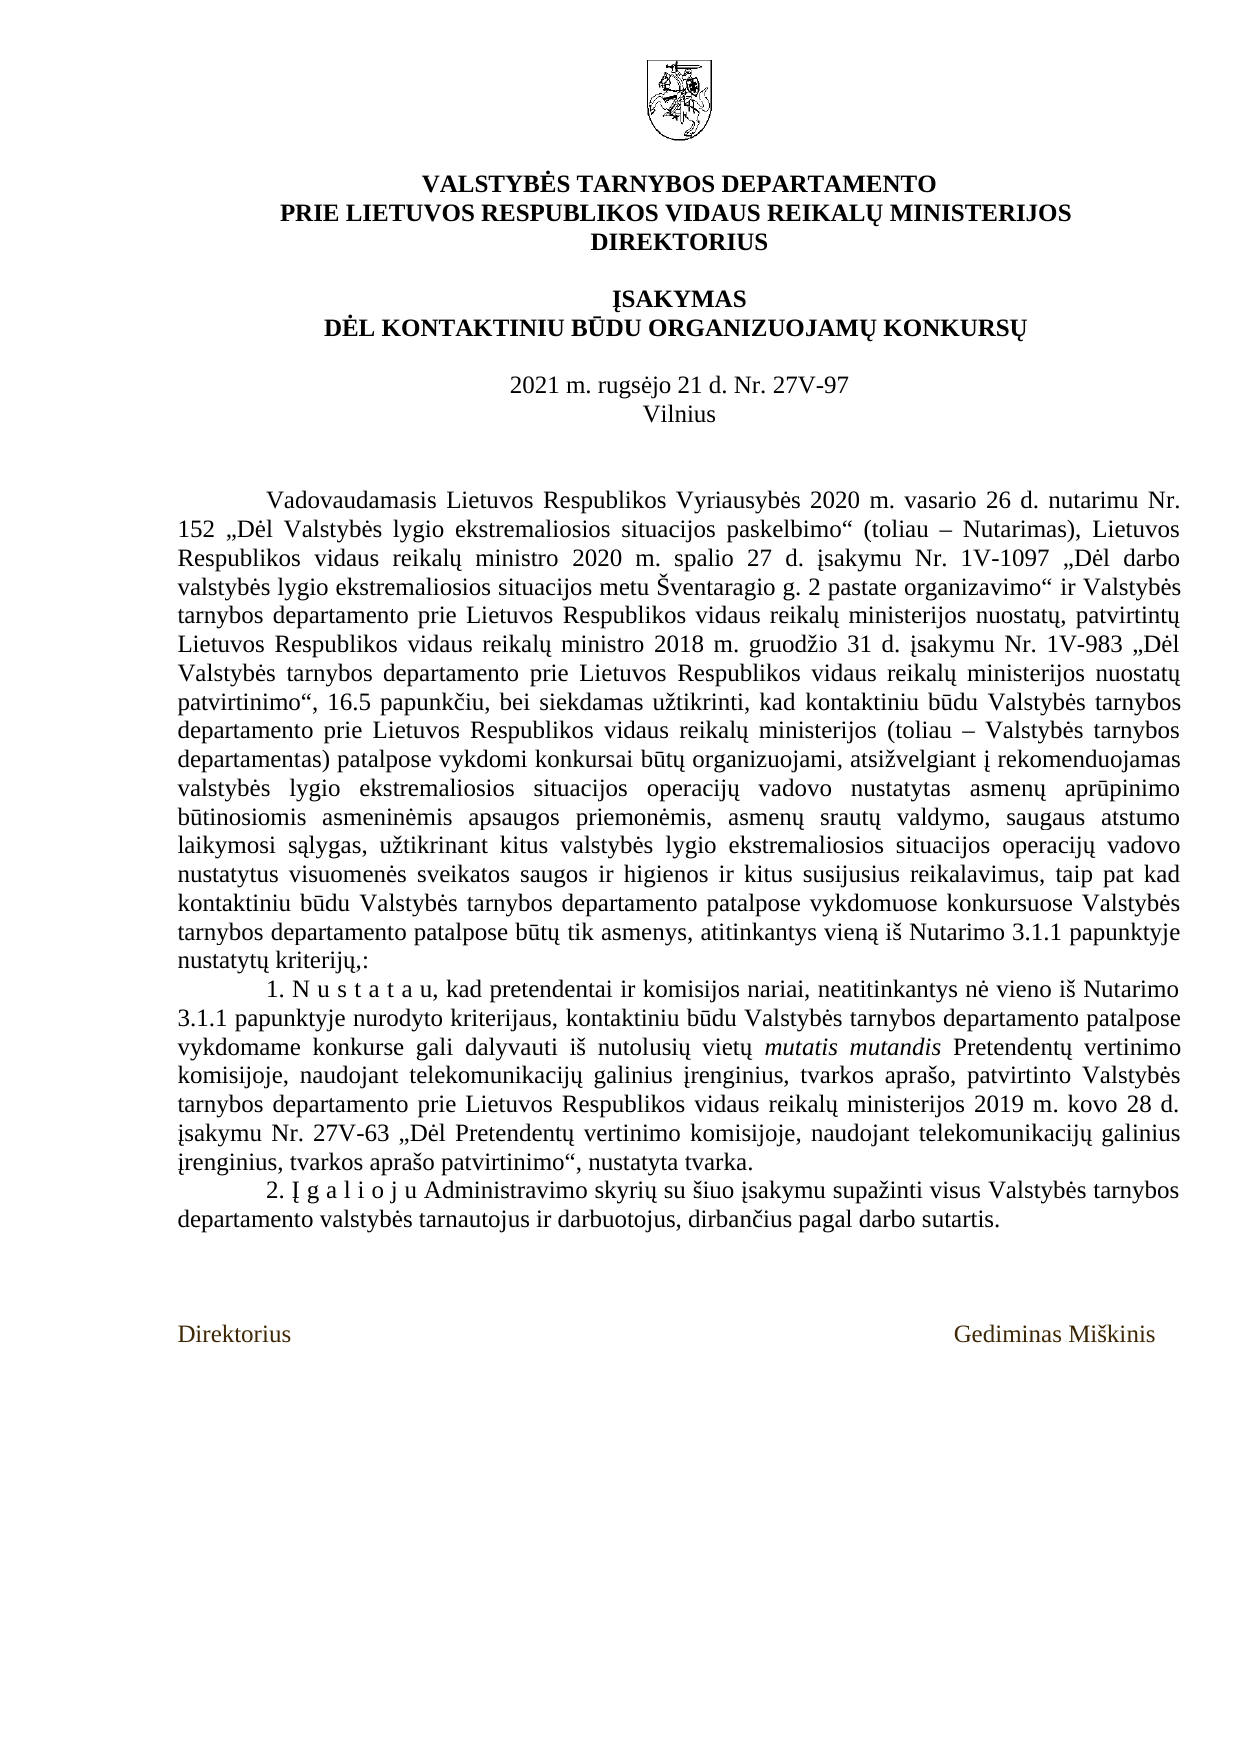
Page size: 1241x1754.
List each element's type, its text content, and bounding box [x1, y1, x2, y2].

text 2021 m. rugsėjo 21 d. Nr. 27V-97 [177, 370, 1181, 399]
text 1. N u s t a t a u, kad pretendentai ir komisijos nariai, neatitinkantys nė vieno iš Nutarimo 3.1.1 papunktyje nurodyto kriterijaus, kontaktiniu būdu Valstybės tarnybos departamento patalpose vykdomame konkurse gali dalyvauti iš nutolusių vietų mutatis mutandis Pretendentų vertinimo komisijoje, naudojant telekomunikacijų galinius įrenginius, tvarkos aprašo, patvirtinto Valstybės tarnybos departamento prie Lietuvos Respublikos vidaus reikalų ministerijos 2019 m. kovo 28 d. įsakymu Nr. 27V-63 „Dėl Pretendentų vertinimo komisijoje, naudojant telekomunikacijų galinius įrenginius, tvarkos aprašo patvirtinimo“, nustatyta tvarka. [177, 974, 1181, 1175]
text ĮSAKYMAS [177, 284, 1181, 313]
text 2. Į g a l i o j u Administravimo skyrių su šiuo įsakymu supažinti visus Valstybės tarnybos departamento valstybės tarnautojus ir darbuotojus, dirbančius pagal darbo sutartis. [177, 1175, 1181, 1233]
text Vilnius [177, 399, 1181, 428]
text VALSTYBĖS TARNYBOS DEPARTAMENTO [177, 169, 1181, 198]
text Vadovaudamasis Lietuvos Respublikos Vyriausybės 2020 m. vasario 26 d. nutarimu Nr. 152 „Dėl Valstybės lygio ekstremaliosios situacijos paskelbimo“ (toliau – Nutarimas), Lietuvos Respublikos vidaus reikalų ministro 2020 m. spalio 27 d. įsakymu Nr. 1V-1097 „Dėl darbo valstybės lygio ekstremaliosios situacijos metu Šventaragio g. 2 pastate organizavimo“ ir Valstybės tarnybos departamento prie Lietuvos Respublikos vidaus reikalų ministerijos nuostatų, patvirtintų Lietuvos Respublikos vidaus reikalų ministro 2018 m. gruodžio 31 d. įsakymu Nr. 1V-983 „Dėl Valstybės tarnybos departamento prie Lietuvos Respublikos vidaus reikalų ministerijos nuostatų patvirtinimo“, 16.5 papunkčiu, bei siekdamas užtikrinti, kad kontaktiniu būdu Valstybės tarnybos departamento prie Lietuvos Respublikos vidaus reikalų ministerijos (toliau – Valstybės tarnybos departamentas) patalpose vykdomi konkursai būtų organizuojami, atsižvelgiant į rekomenduojamas valstybės lygio ekstremaliosios situacijos operacijų vadovo nustatytas asmenų aprūpinimo būtinosiomis asmeninėmis apsaugos priemonėmis, asmenų srautų valdymo, saugaus atstumo laikymosi sąlygas, užtikrinant kitus valstybės lygio ekstremaliosios situacijos operacijų vadovo nustatytus visuomenės sveikatos saugos ir higienos ir kitus susijusius reikalavimus, taip pat kad kontaktiniu būdu Valstybės tarnybos departamento patalpose vykdomuose konkursuose Valstybės tarnybos departamento patalpose būtų tik asmenys, atitinkantys vieną iš Nutarimo 3.1.1 papunktyje nustatytų kriterijų,: [177, 485, 1181, 974]
text PRIE LIETUVOS RESPUBLIKOS VIDAUS REIKALŲ MINISTERIJOS [177, 198, 1181, 227]
text DIREKTORIUS [177, 227, 1181, 255]
text DĖL KONTAKTINIU BŪDU ORGANIZUOJAMŲ KONKURSŲ [177, 313, 1181, 342]
text Direktorius Gediminas Miškinis [177, 1319, 1181, 1348]
